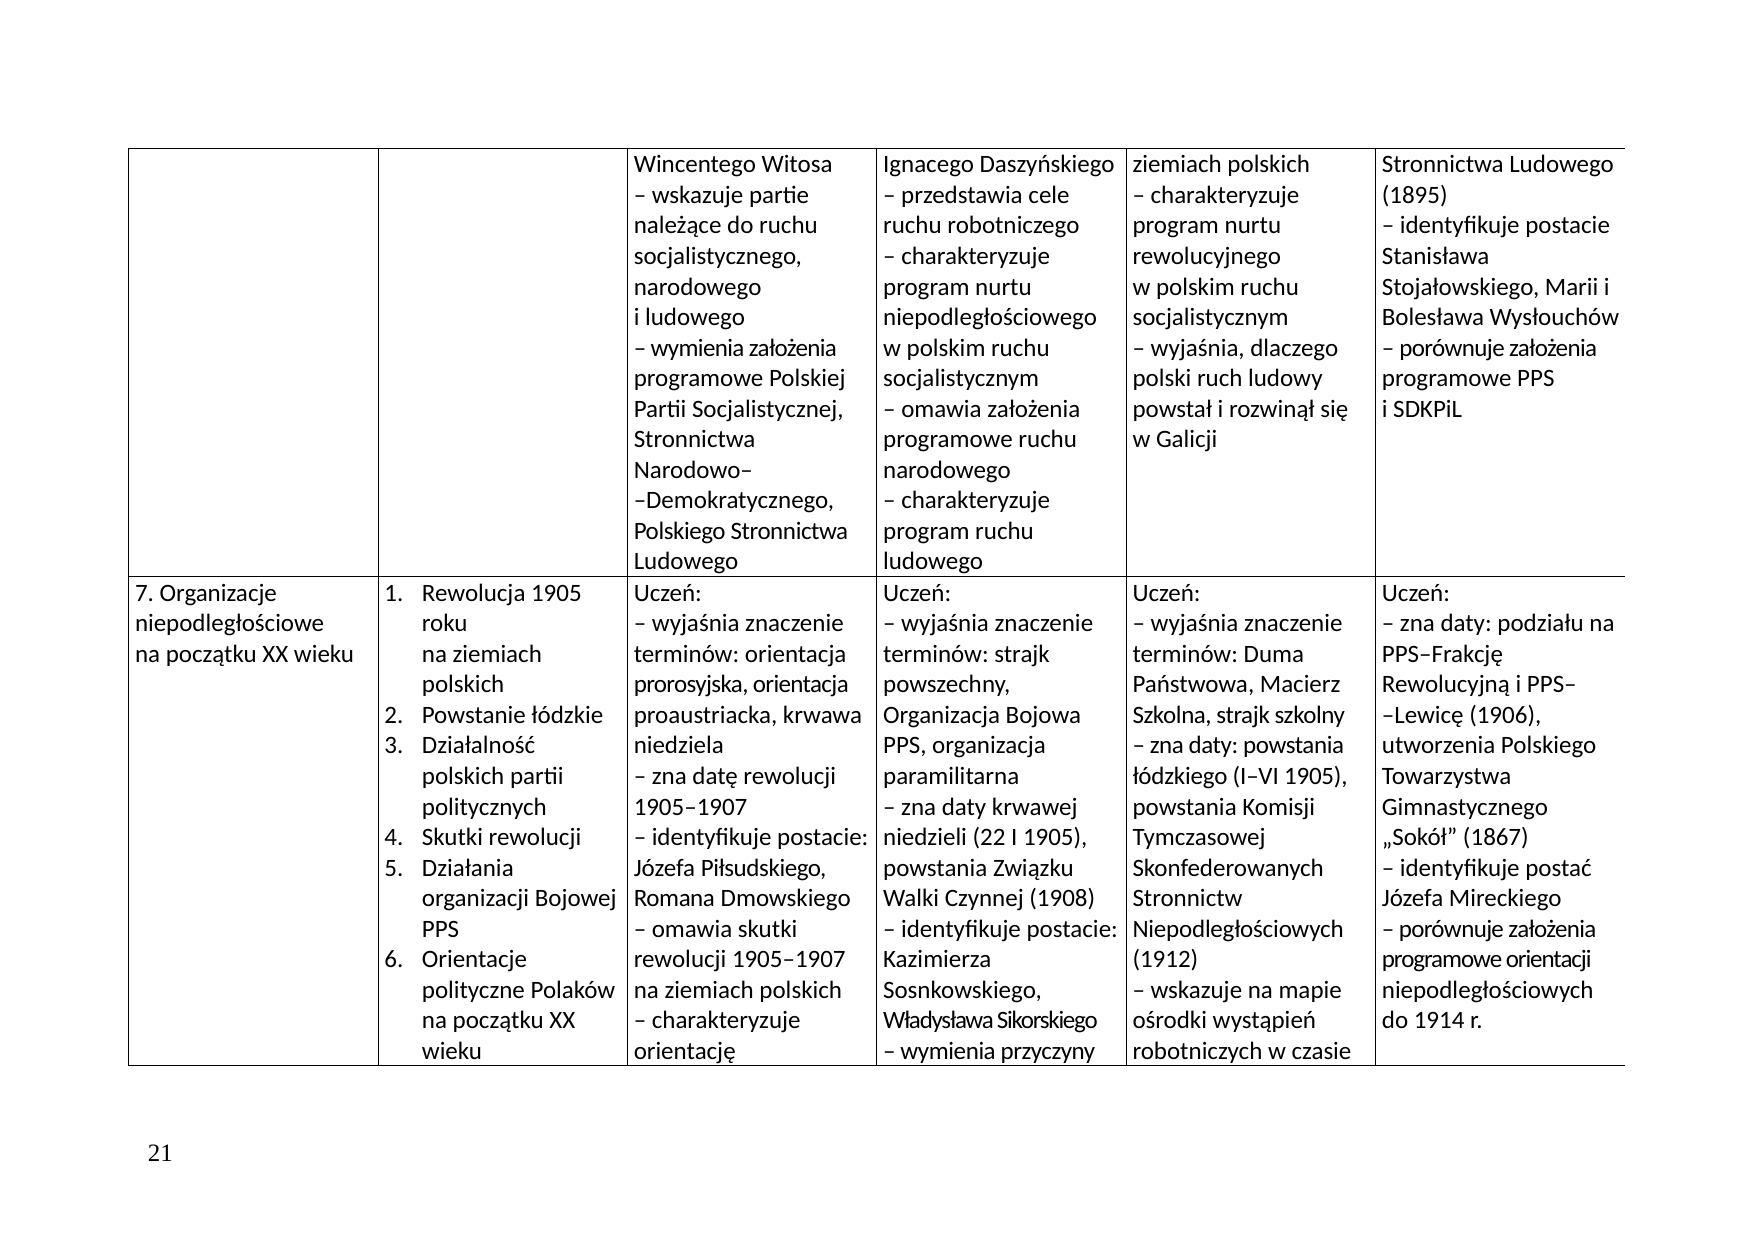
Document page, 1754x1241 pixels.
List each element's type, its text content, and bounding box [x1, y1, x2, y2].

table_cell Rewolucja 1905 roku na ziemiach polskich Powstanie łódzkie Działalność polskich partii politycznych Skutki rewolucji Działania organizacji Bojowej PPS Orientacje polityczne Polaków na początku XX wieku Organizacje niepodległościowe [379, 577, 627, 1065]
table_cell 7. Organizacje niepodległościowe na początku XX wieku [129, 577, 378, 1065]
table_cell Uczeń: – wyjaśnia znaczenie terminów: Duma Państwowa, Macierz Szkolna, strajk szkolny – zna daty: powstania łódzkiego (I–VI 1905), powstania Komisji Tymczasowej Skonfederowanych Stronnictw Niepodległościowych (1912) – wskazuje na mapie ośrodki wystąpień robotniczych w czasie [1127, 577, 1375, 1065]
table_cell Ignacego Daszyńskiego – przedstawia cele ruchu robotniczego – charakteryzuje program nurtu niepodległościowego w polskim ruchu socjalistycznym – omawia założenia programowe ruchu narodowego – charakteryzuje program ruchu ludowego [877, 149, 1126, 576]
table_cell [129, 149, 378, 576]
table_cell [379, 149, 627, 576]
table_cell Uczeń: – zna daty: podziału na PPS–Frakcję Rewolucyjną i PPS– –Lewicę (1906), utworzenia Polskiego Towarzystwa Gimnastycznego „Sokół” (1867) – identyfikuje postać Józefa Mireckiego – porównuje założenia programowe orientacji niepodległościowych do 1914 r. [1376, 577, 1625, 1065]
table_cell ziemiach polskich – charakteryzuje program nurtu rewolucyjnego w polskim ruchu socjalistycznym – wyjaśnia, dlaczego polski ruch ludowy powstał i rozwinął się w Galicji [1127, 149, 1375, 576]
table_cell Stronnictwa Ludowego (1895) – identyfikuje postacie Stanisława Stojałowskiego, Marii i Bolesława Wysłouchów – porównuje założenia programowe PPS i SDKPiL [1376, 149, 1625, 576]
table_cell Uczeń: – wyjaśnia znaczenie terminów: orientacja prorosyjska, orientacja proaustriacka, krwawa niedziela – zna datę rewolucji 1905–1907 – identyfikuje postacie: Józefa Piłsudskiego, Romana Dmowskiego – omawia skutki rewolucji 1905–1907 na ziemiach polskich – charakteryzuje orientację [628, 577, 876, 1065]
table_cell Uczeń: – wyjaśnia znaczenie terminów: strajk powszechny, Organizacja Bojowa PPS, organizacja paramilitarna – zna daty krwawej niedzieli (22 I 1905), powstania Związku Walki Czynnej (1908) – identyfikuje postacie: Kazimierza Sosnkowskiego, Władysława Sikorskiego – wymienia przyczyny [877, 577, 1126, 1065]
table_cell Wincentego Witosa – wskazuje partie należące do ruchu socjalistycznego, narodowego i ludowego – wymienia założenia programowe Polskiej Partii Socjalistycznej, Stronnictwa Narodowo– –Demokratycznego, Polskiego Stronnictwa Ludowego [628, 149, 876, 576]
